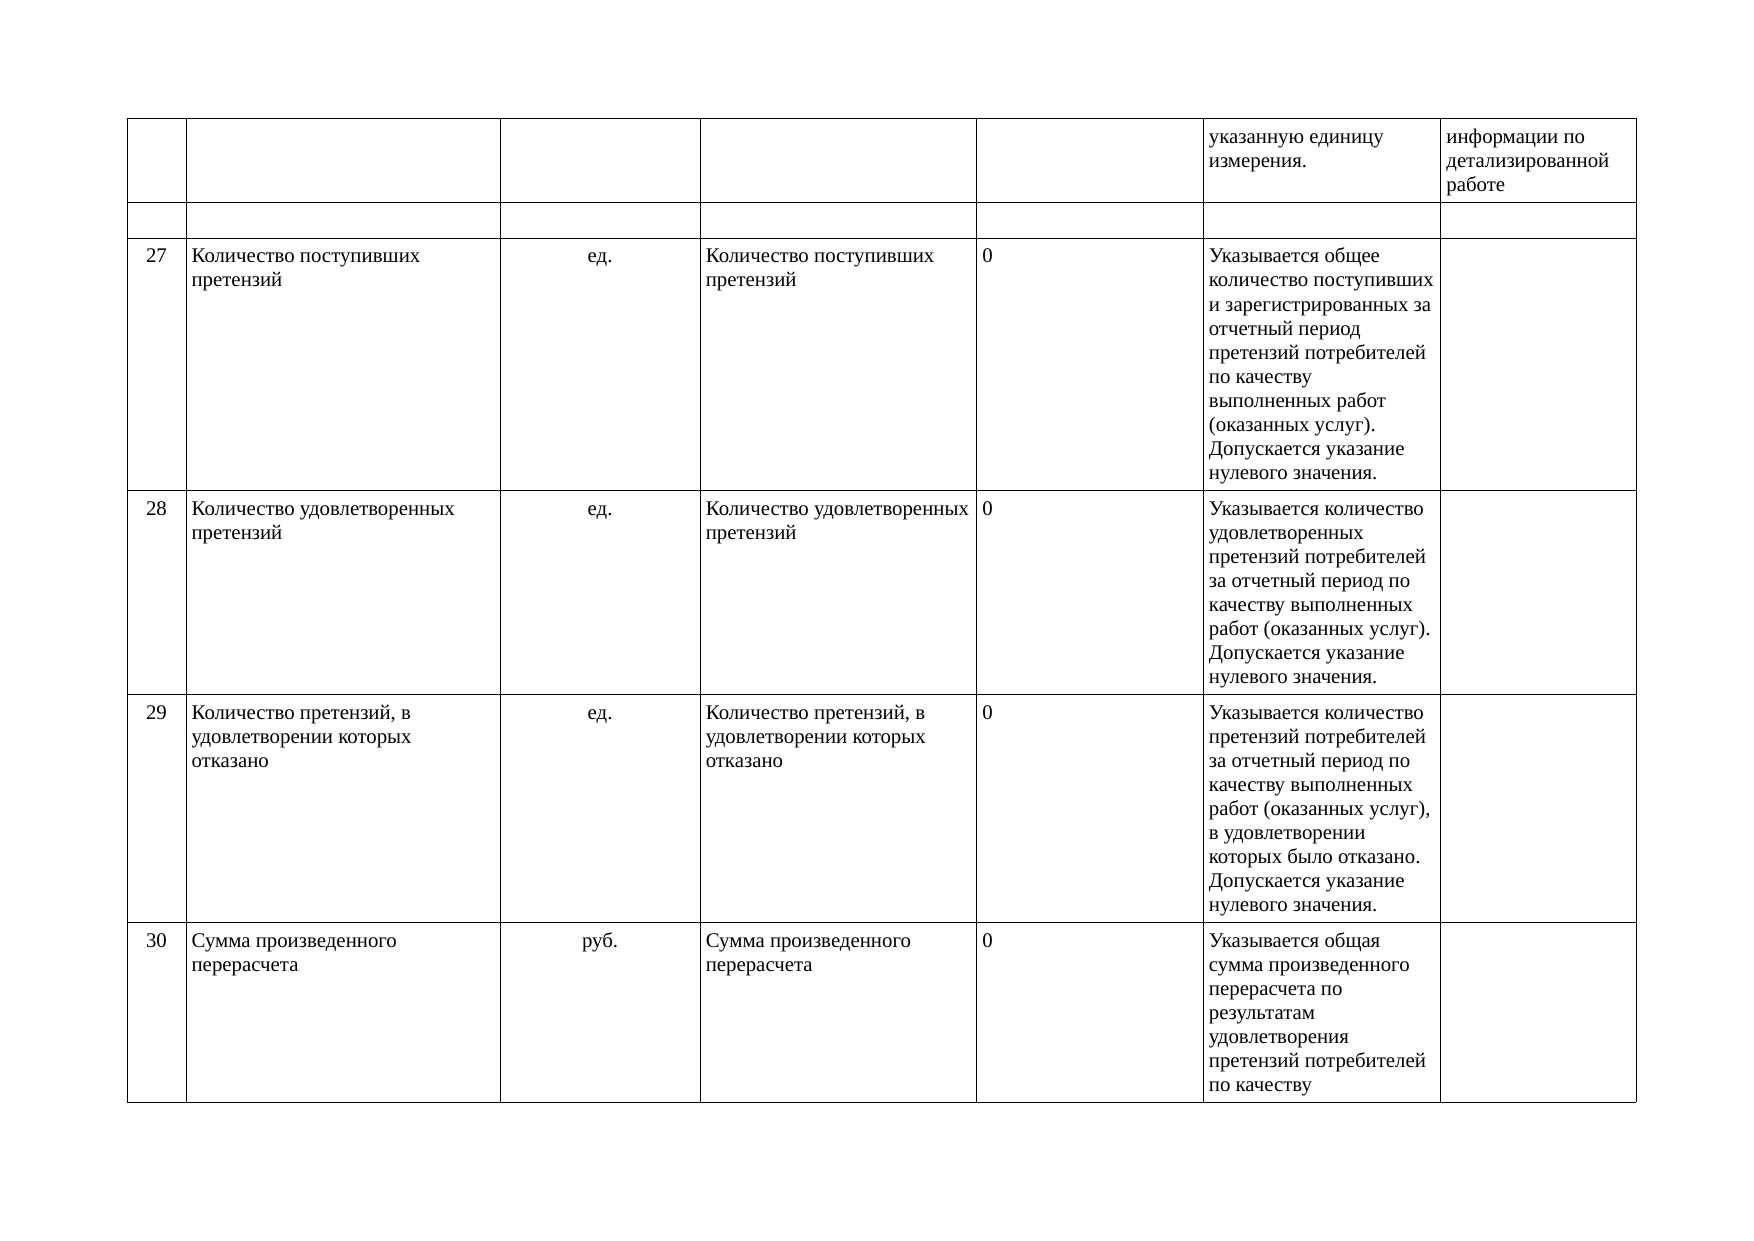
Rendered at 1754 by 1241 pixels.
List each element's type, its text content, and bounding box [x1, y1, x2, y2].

table_cell ед. [501, 239, 700, 490]
table_cell 0 [977, 923, 1203, 1102]
table_cell Указывается количество удовлетворенных претензий потребителей за отчетный период по качеству выполненных работ (оказанных услуг). Допускается указание нулевого значения. [1204, 491, 1440, 694]
table_cell [187, 119, 500, 202]
table_cell информации по детализированной работе [1441, 119, 1636, 202]
table_cell Указывается количество претензий потребителей за отчетный период по качеству выполненных работ (оказанных услуг), в удовлетворении которых было отказано. Допускается указание нулевого значения. [1204, 695, 1440, 922]
table_cell [977, 203, 1203, 237]
table_cell [977, 119, 1203, 202]
table_cell 0 [977, 695, 1203, 922]
table_cell [701, 119, 976, 202]
table_cell указанную единицу измерения. [1204, 119, 1440, 202]
table_cell [187, 203, 500, 237]
table_cell 30 [128, 923, 186, 1102]
table_cell 27 [128, 239, 186, 490]
table_cell Указывается общая сумма произведенного перерасчета по результатам удовлетворения претензий потребителей по качеству [1204, 923, 1440, 1102]
table_cell [1441, 203, 1636, 237]
table_cell Сумма произведенного перерасчета [187, 923, 500, 1102]
table_cell [501, 119, 700, 202]
table_cell [1441, 695, 1636, 922]
table_cell 28 [128, 491, 186, 694]
table_cell [128, 203, 186, 237]
table_cell Количество поступивших претензий [187, 239, 500, 490]
table_cell [1441, 491, 1636, 694]
table_cell Количество претензий, в удовлетворении которых отказано [187, 695, 500, 922]
table_cell [1441, 923, 1636, 1102]
table_cell 0 [977, 491, 1203, 694]
table_cell руб. [501, 923, 700, 1102]
table_cell [128, 119, 186, 202]
table_cell 29 [128, 695, 186, 922]
table_cell ед. [501, 695, 700, 922]
table_cell [1204, 203, 1440, 237]
table_cell Сумма произведенного перерасчета [701, 923, 976, 1102]
table_cell [1441, 239, 1636, 490]
table_cell 0 [977, 239, 1203, 490]
table_cell [501, 203, 700, 237]
table_cell Количество претензий, в удовлетворении которых отказано [701, 695, 976, 922]
table_cell Указывается общее количество поступивших и зарегистрированных за отчетный период претензий потребителей по качеству выполненных работ (оказанных услуг). Допускается указание нулевого значения. [1204, 239, 1440, 490]
table_cell Количество удовлетворенных претензий [187, 491, 500, 694]
table_cell ед. [501, 491, 700, 694]
table_cell Количество удовлетворенных претензий [701, 491, 976, 694]
table_cell Количество поступивших претензий [701, 239, 976, 490]
table_cell [701, 203, 976, 237]
